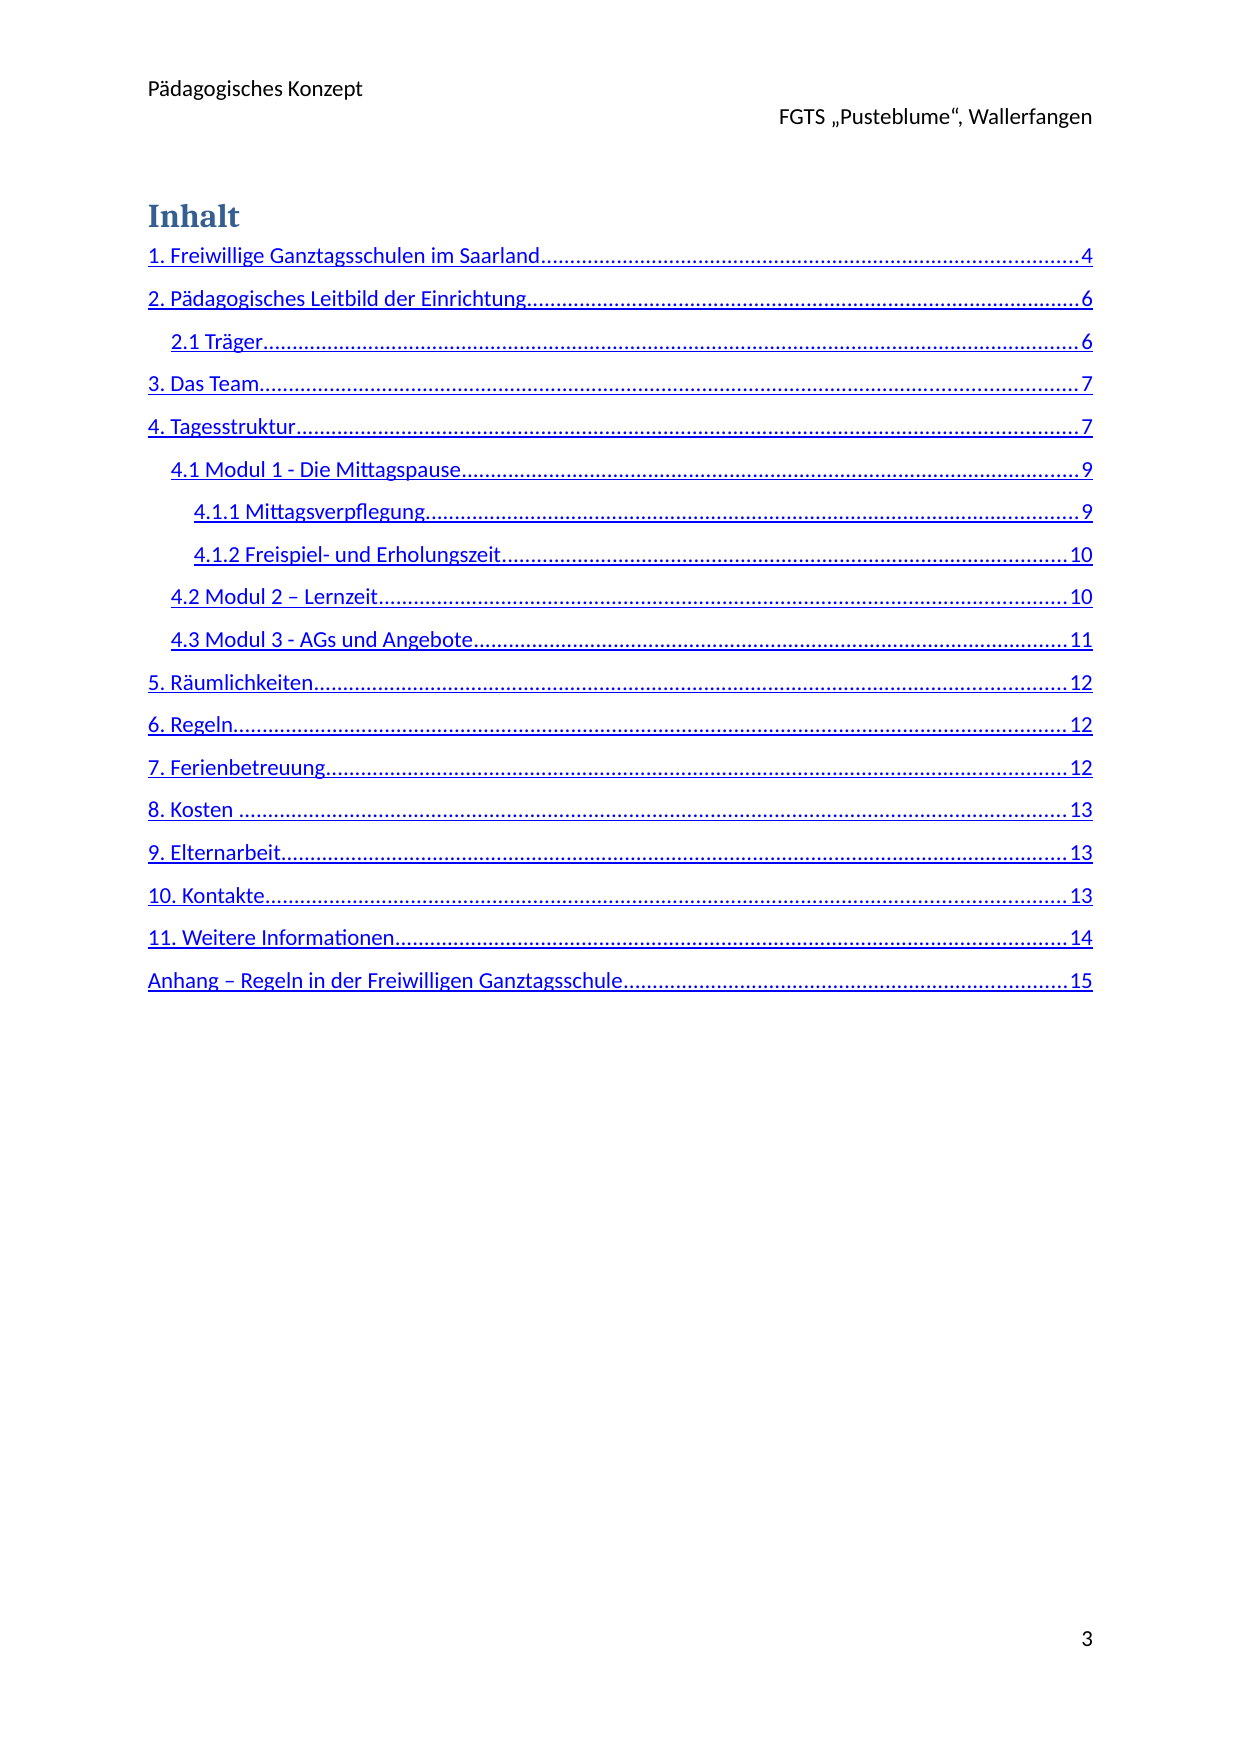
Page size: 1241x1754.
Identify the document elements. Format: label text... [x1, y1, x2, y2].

text 2. Pädagogisches Leitbild der Einrichtung 6 [148, 284, 1093, 308]
text 7. Ferienbetreuung 12 [148, 753, 1093, 777]
text 4.1.1 Mittagsverpflegung 9 [193, 497, 1093, 521]
text Anhang – Regeln in der Freiwilligen Ganztagsschule 15 [148, 966, 1093, 990]
text 9. Elternarbeit 13 [148, 838, 1093, 862]
text 1. Freiwillige Ganztagsschulen im Saarland 4 [148, 242, 1093, 266]
text 5. Räumlichkeiten 12 [148, 668, 1093, 692]
text 10. Kontakte 13 [148, 881, 1093, 905]
subtitle Inhalt [148, 198, 1093, 236]
text 4.3 Modul 3 - AGs und Angebote 11 [171, 625, 1093, 649]
text 4.2 Modul 2 – Lernzeit 10 [171, 582, 1093, 607]
text 3. Das Team 7 [148, 369, 1093, 394]
text 6. Regeln 12 [148, 710, 1093, 734]
text 4.1 Modul 1 - Die Mittagspause 9 [171, 455, 1093, 479]
text 8. Kosten 13 [148, 796, 1093, 820]
text 2.1 Träger 6 [171, 327, 1093, 351]
text 4.1.2 Freispiel- und Erholungszeit 10 [193, 540, 1093, 564]
text 11. Weitere Informationen 14 [148, 923, 1093, 947]
text 4. Tagesstruktur 7 [148, 412, 1093, 436]
